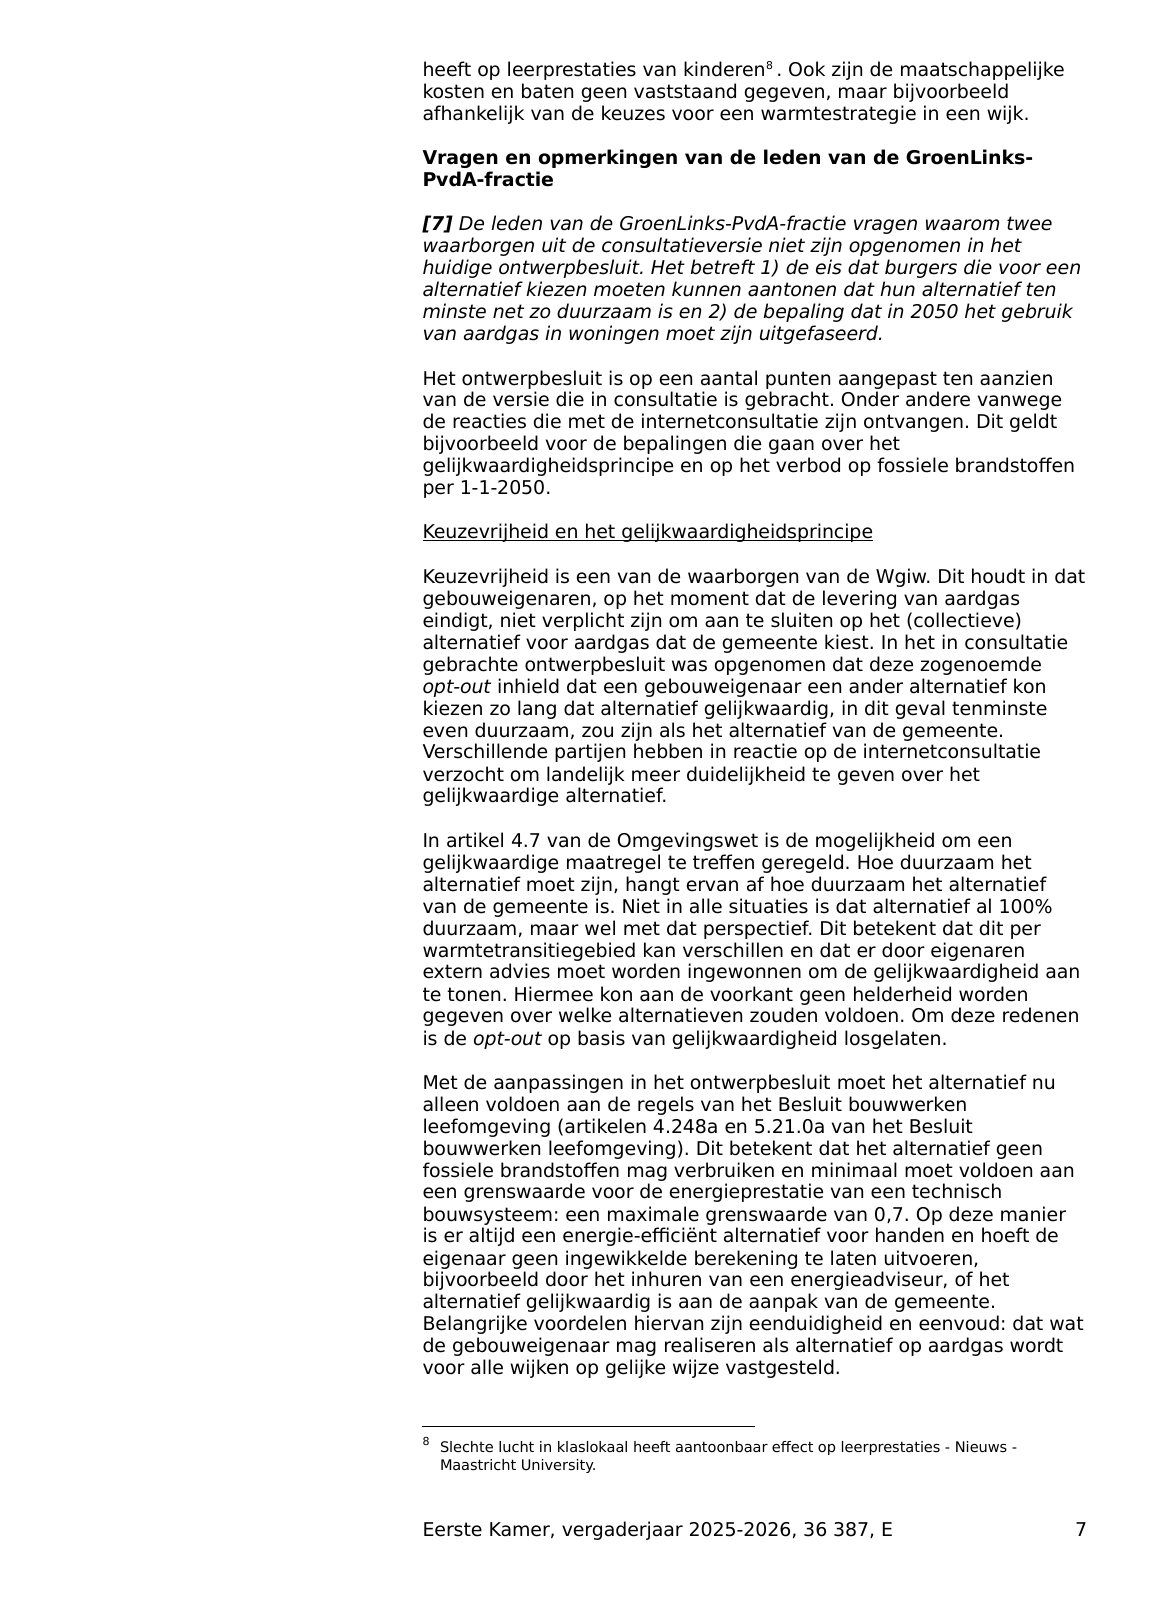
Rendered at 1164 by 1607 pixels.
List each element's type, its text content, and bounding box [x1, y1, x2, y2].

subtitle Keuzevrijheid en het gelijkwaardigheidsprincipe [422, 521, 1087, 543]
text Keuzevrijheid is een van de waarborgen van de Wgiw. Dit houdt in dat gebouweigenaren, op het moment dat de levering van aardgas eindigt, niet verplicht zijn om aan te sluiten op het (collectieve) alternatief voor aardgas dat de gemeente kiest. In het in consultatie gebrachte ontwerpbesluit was opgenomen dat deze zogenoemde opt-out inhield dat een gebouweigenaar een ander alternatief kon kiezen zo lang dat alternatief gelijkwaardig, in dit geval tenminste even duurzaam, zou zijn als het alternatief van de gemeente. Verschillende partijen hebben in reactie op de internetconsultatie verzocht om landelijk meer duidelijkheid te geven over het gelijkwaardige alternatief. [422, 566, 1087, 807]
text heeft op leerprestaties van kinderen. Ook zijn de maatschappelijke kosten en baten geen vaststaand gegeven, maar bijvoorbeeld afhankelijk van de keuzes voor een warmtestrategie in een wijk. [422, 59, 1087, 125]
text [7] De leden van de GroenLinks-PvdA-fractie vragen waarom twee waarborgen uit de consultatieversie niet zijn opgenomen in het huidige ontwerpbesluit. Het betreft 1) de eis dat burgers die voor een alternatief kiezen moeten kunnen aantonen dat hun alternatief ten minste net zo duurzaam is en 2) de bepaling dat in 2050 het gebruik van aardgas in woningen moet zijn uitgefaseerd. [422, 213, 1087, 345]
subtitle Vragen en opmerkingen van de leden van de GroenLinks-PvdA-fractie [422, 147, 1087, 191]
text Het ontwerpbesluit is op een aantal punten aangepast ten aanzien van de versie die in consultatie is gebracht. Onder andere vanwege de reacties die met de internetconsultatie zijn ontvangen. Dit geldt bijvoorbeeld voor de bepalingen die gaan over het gelijkwaardigheidsprincipe en op het verbod op fossiele brandstoffen per 1-1-2050. [422, 367, 1087, 499]
text Met de aanpassingen in het ontwerpbesluit moet het alternatief nu alleen voldoen aan de regels van het Besluit bouwwerken leefomgeving (artikelen 4.248a en 5.21.0a van het Besluit bouwwerken leefomgeving). Dit betekent dat het alternatief geen fossiele brandstoffen mag verbruiken en minimaal moet voldoen aan een grenswaarde voor de energieprestatie van een technisch bouwsysteem: een maximale grenswaarde van 0,7. Op deze manier is er altijd een energie-efficiënt alternatief voor handen en hoeft de eigenaar geen ingewikkelde berekening te laten uitvoeren, bijvoorbeeld door het inhuren van een energieadviseur, of het alternatief gelijkwaardig is aan de aanpak van de gemeente. Belangrijke voordelen hiervan zijn eenduidigheid en eenvoud: dat wat de gebouweigenaar mag realiseren als alternatief op aardgas wordt voor alle wijken op gelijke wijze vastgesteld. [422, 1072, 1087, 1379]
text In artikel 4.7 van de Omgevingswet is de mogelijkheid om een gelijkwaardige maatregel te treffen geregeld. Hoe duurzaam het alternatief moet zijn, hangt ervan af hoe duurzaam het alternatief van de gemeente is. Niet in alle situaties is dat alternatief al 100% duurzaam, maar wel met dat perspectief. Dit betekent dat dit per warmtetransitiegebied kan verschillen en dat er door eigenaren extern advies moet worden ingewonnen om de gelijkwaardigheid aan te tonen. Hiermee kon aan de voorkant geen helderheid worden gegeven over welke alternatieven zouden voldoen. Om deze redenen is de opt-out op basis van gelijkwaardigheid losgelaten. [422, 829, 1087, 1049]
text Slechte lucht in klaslokaal heeft aantoonbaar effect op leerprestaties - Nieuws - Maastricht University. [422, 1435, 1087, 1474]
